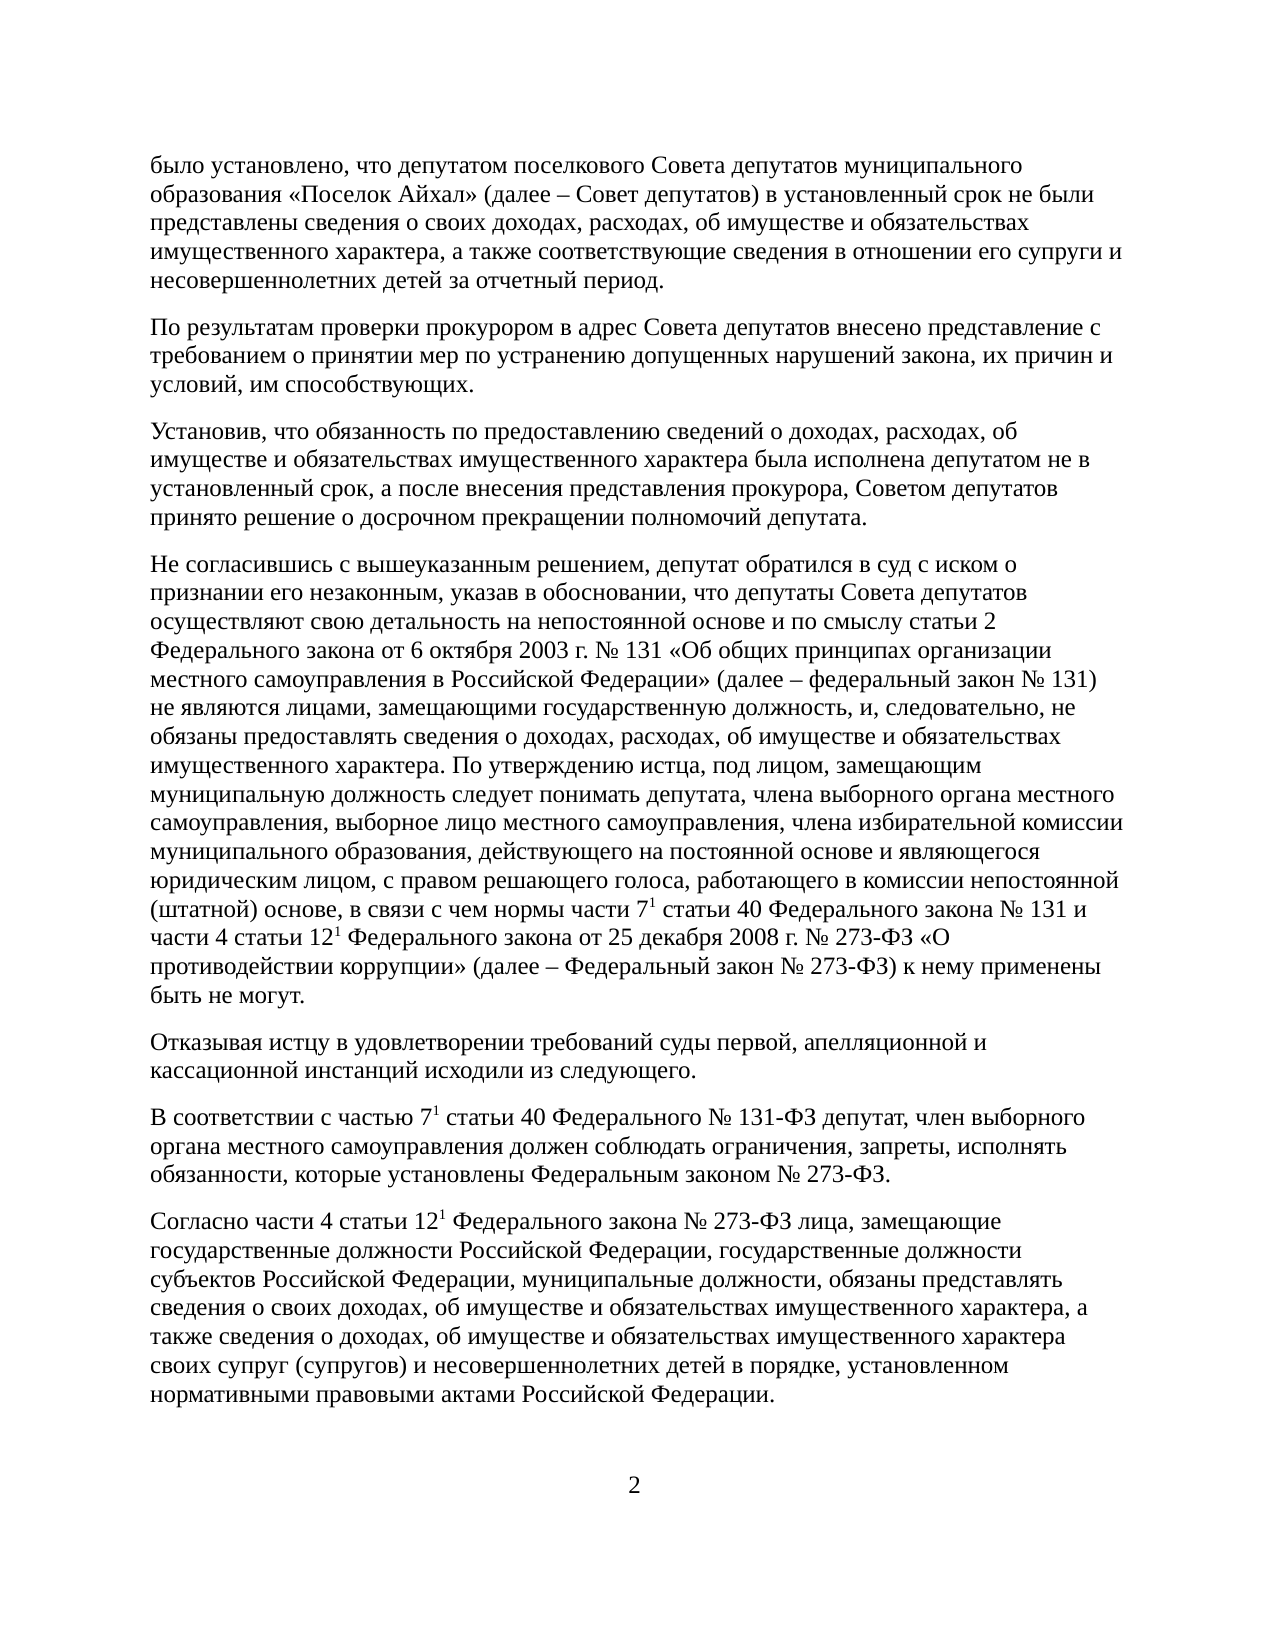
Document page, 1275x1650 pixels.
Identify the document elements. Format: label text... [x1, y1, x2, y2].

text Согласно части 4 статьи 121 Федерального закона № 273-ФЗ лица, замещающие государственные должности Российской Федерации, государственные должности субъектов Российской Федерации, муниципальные должности, обязаны представлять сведения о своих доходах, об имуществе и обязательствах имущественного характера, а также сведения о доходах, об имуществе и обязательствах имущественного характера своих супруг (супругов) и несовершеннолетних детей в порядке, установленном нормативными правовыми актами Российской Федерации. [150, 1206, 1125, 1407]
text Не согласившись с вышеуказанным решением, депутат обратился в суд с иском о признании его незаконным, указав в обосновании, что депутаты Совета депутатов осуществляют свою детальность на непостоянной основе и по смыслу статьи 2 Федерального закона от 6 октября 2003 г. № 131 «Об общих принципах организации местного самоуправления в Российской Федерации» (далее – федеральный закон № 131) не являются лицами, замещающими государственную должность, и, следовательно, не обязаны предоставлять сведения о доходах, расходах, об имуществе и обязательствах имущественного характера. По утверждению истца, под лицом, замещающим муниципальную должность следует понимать депутата, члена выборного органа местного самоуправления, выборное лицо местного самоуправления, члена избирательной комиссии муниципального образования, действующего на постоянной основе и являющегося юридическим лицом, с правом решающего голоса, работающего в комиссии непостоянной (штатной) основе, в связи с чем нормы части 71 статьи 40 Федерального закона № 131 и части 4 статьи 121 Федерального закона от 25 декабря 2008 г. № 273-ФЗ «О противодействии коррупции» (далее – Федеральный закон № 273-ФЗ) к нему применены быть не могут. [150, 549, 1125, 1009]
text В соответствии с частью 71 статьи 40 Федерального № 131-ФЗ депутат, член выборного органа местного самоуправления должен соблюдать ограничения, запреты, исполнять обязанности, которые установлены Федеральным законом № 273-ФЗ. [150, 1102, 1125, 1188]
text Отказывая истцу в удовлетворении требований суды первой, апелляционной и кассационной инстанций исходили из следующего. [150, 1027, 1125, 1084]
text По результатам проверки прокурором в адрес Совета депутатов внесено представление с требованием о принятии мер по устранению допущенных нарушений закона, их причин и условий, им способствующих. [150, 312, 1125, 398]
text Установив, что обязанность по предоставлению сведений о доходах, расходах, об имуществе и обязательствах имущественного характера была исполнена депутатом не в установленный срок, а после внесения представления прокурора, Советом депутатов принято решение о досрочном прекращении полномочий депутата. [150, 416, 1125, 531]
text было установлено, что депутатом поселкового Совета депутатов муниципального образования «Поселок Айхал» (далее – Совет депутатов) в установленный срок не были представлены сведения о своих доходах, расходах, об имуществе и обязательствах имущественного характера, а также соответствующие сведения в отношении его супруги и несовершеннолетних детей за отчетный период. [150, 150, 1125, 294]
